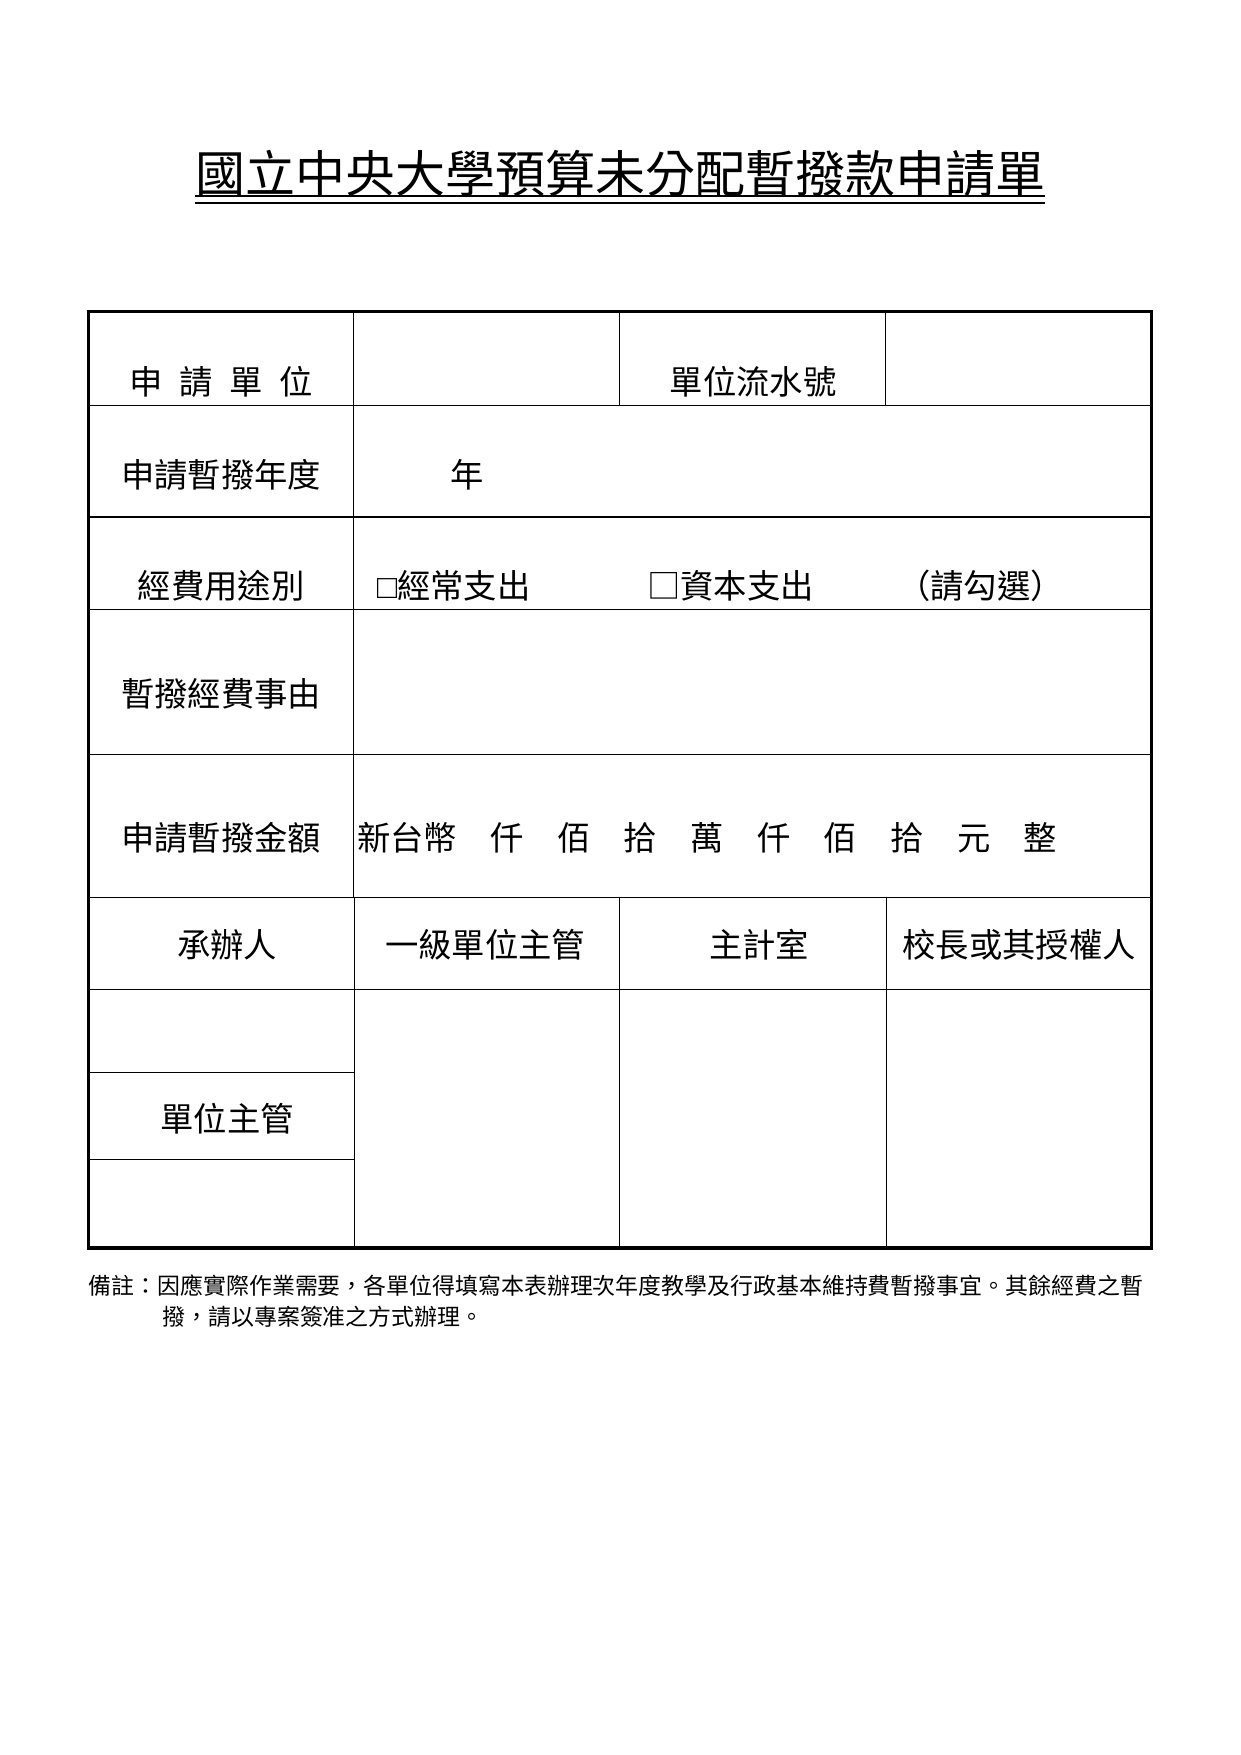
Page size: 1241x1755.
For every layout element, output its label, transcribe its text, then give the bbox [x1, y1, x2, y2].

table_cell 校長或其授權人 [887, 898, 1150, 988]
table_cell □經常支出 □資本支出 （請勾選） [354, 518, 1150, 609]
table_cell [354, 610, 1150, 753]
table_header [886, 313, 1150, 405]
table_header [354, 313, 619, 405]
table_cell 單位主管 [90, 1073, 354, 1159]
table_cell 暫撥經費事由 [90, 610, 353, 753]
table_cell 申請暫撥金額 [90, 755, 353, 897]
table_cell [355, 990, 619, 1246]
table_cell [620, 990, 886, 1246]
text 備註：因應實際作業需要，各單位得填寫本表辦理次年度教學及行政基本維持費暫撥事宜。其餘經費之暫撥，請以專案簽准之方式辦理。 [88, 1269, 1152, 1332]
table_cell 主計室 [620, 898, 886, 988]
table_cell 經費用途別 [90, 518, 353, 609]
table_cell 一級單位主管 [355, 898, 619, 988]
table_cell 年 [354, 406, 1150, 516]
table_header 申 請 單 位 [90, 313, 353, 405]
table_cell 申請暫撥年度 [90, 406, 353, 516]
table_cell [90, 1160, 354, 1246]
table_cell [90, 990, 354, 1072]
table_header 單位流水號 [620, 313, 885, 405]
table_cell 新台幣 仟 佰 拾 萬 仟 佰 拾 元 整 [354, 755, 1150, 897]
text 國立中央大學預算未分配暫撥款申請單 [59, 97, 1181, 222]
table_cell 承辦人 [90, 898, 354, 988]
table_cell [887, 990, 1150, 1246]
